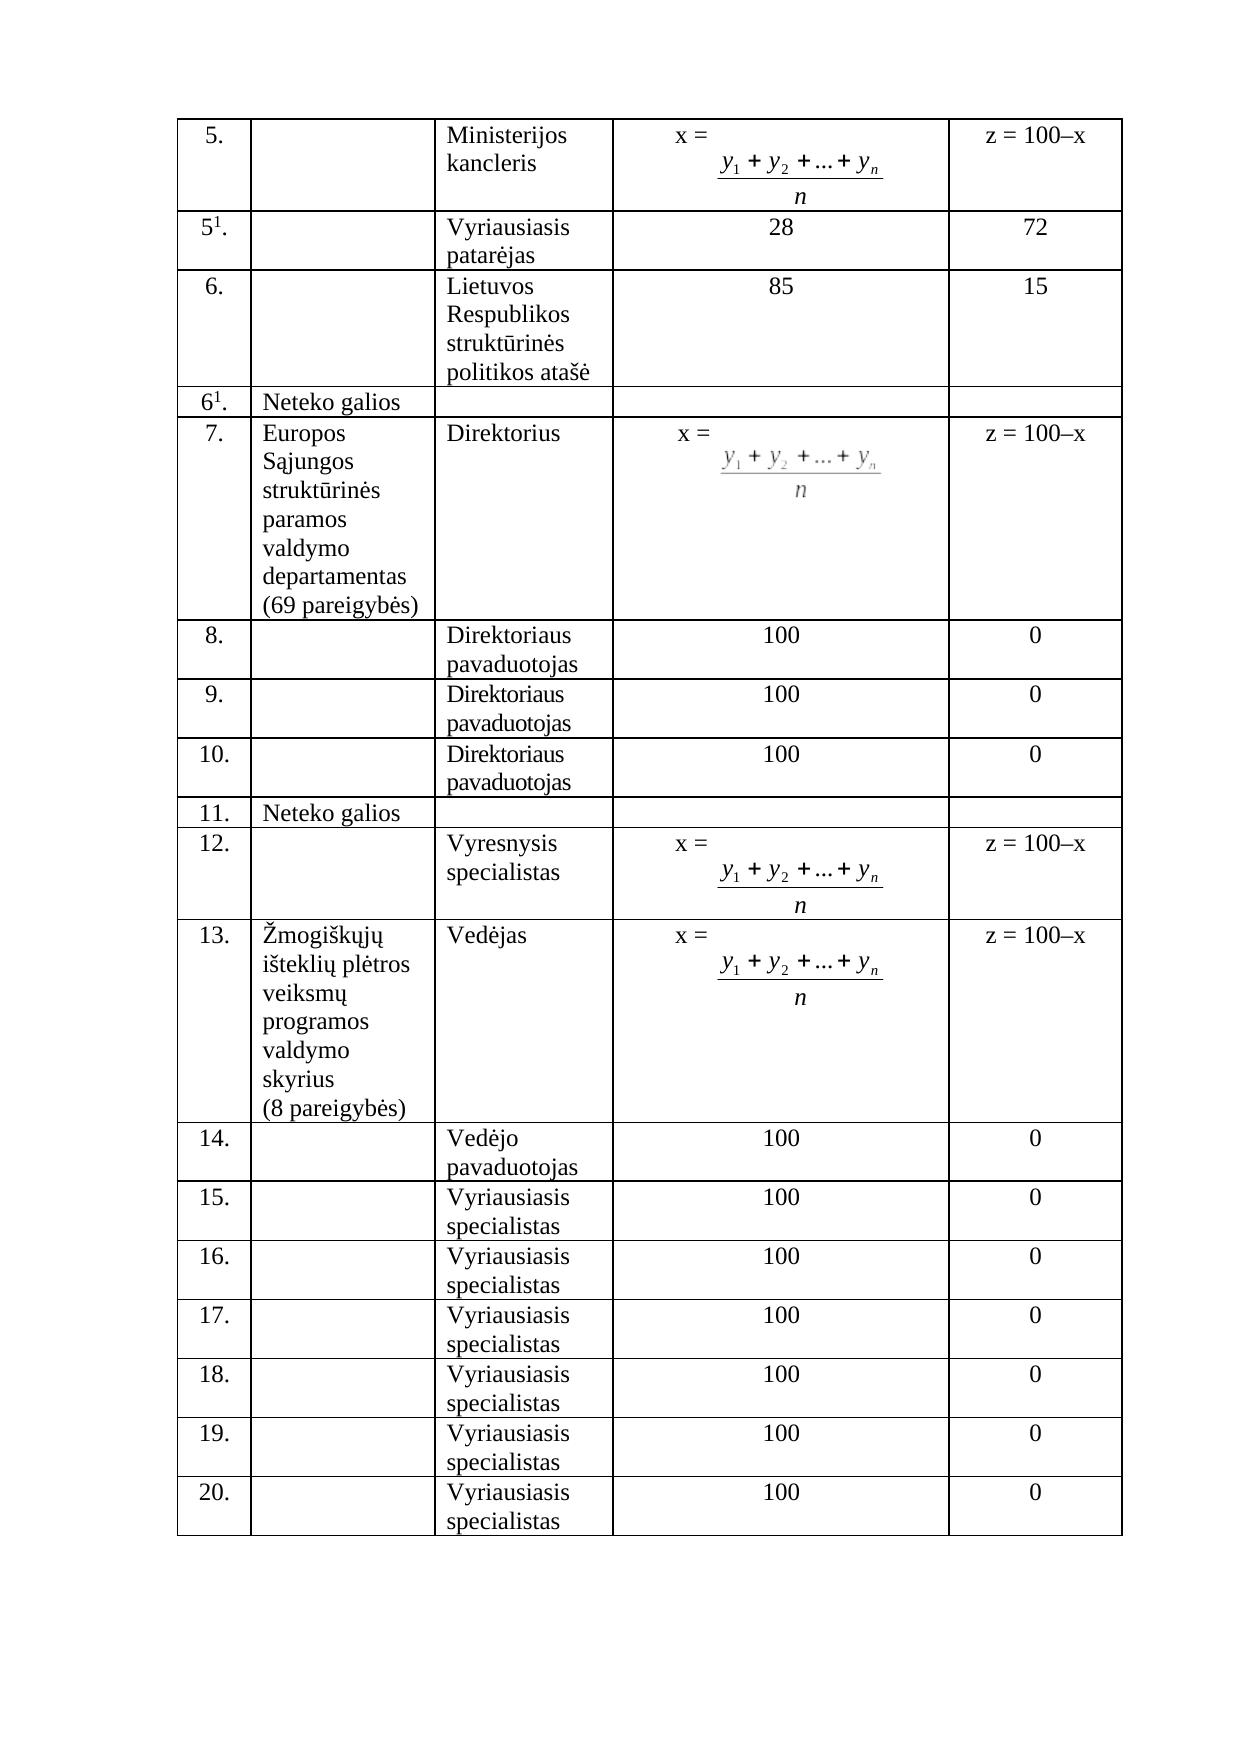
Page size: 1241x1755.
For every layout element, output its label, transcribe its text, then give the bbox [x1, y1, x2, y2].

table_cell 18. [178, 1359, 250, 1417]
table_cell [252, 1300, 434, 1358]
table_cell 100 [614, 1123, 948, 1180]
table_cell 0 [950, 739, 1121, 796]
table_cell Ministerijos kancleris [436, 120, 612, 210]
table_cell 16. [178, 1241, 250, 1298]
table_cell 0 [950, 621, 1121, 678]
table_cell x = (y(1)+y(2)+...+y(n))/n [614, 120, 948, 210]
table_cell 0 [950, 1123, 1121, 1180]
table_cell z = 100–x [950, 920, 1121, 1121]
table_cell Europos Sąjungos struktūrinės paramos valdymo departamentas (69 pareigybės) [252, 418, 434, 619]
table_cell Žmogiškųjų išteklių plėtros veiksmų programos valdymo skyrius (8 pareigybės) [252, 920, 434, 1121]
table_cell [252, 1123, 434, 1180]
table_cell 11. [178, 798, 250, 826]
table_cell 100 [614, 1182, 948, 1239]
table_cell 85 [614, 271, 948, 386]
table_cell 17. [178, 1300, 250, 1358]
table_cell [252, 1418, 434, 1476]
table_cell 5. [178, 120, 250, 210]
table_cell Direktorius [436, 418, 612, 619]
table_cell Direktoriaus pavaduotojas [436, 680, 612, 737]
table_cell 15. [178, 1182, 250, 1239]
table_cell 0 [950, 680, 1121, 737]
table_cell [252, 1182, 434, 1239]
table_cell [252, 739, 434, 796]
table_cell [252, 621, 434, 678]
table_cell Direktoriaus pavaduotojas [436, 739, 612, 796]
table_cell Vyriausiasis specialistas [436, 1241, 612, 1298]
table_cell [614, 798, 948, 826]
table_cell z = 100–x [950, 120, 1121, 210]
table_cell z = 100–x [950, 828, 1121, 918]
table_cell 0 [950, 1300, 1121, 1358]
table_cell [252, 1241, 434, 1298]
table_cell [950, 798, 1121, 826]
table_cell 14. [178, 1123, 250, 1180]
table_cell Vyriausiasis specialistas [436, 1359, 612, 1417]
table_cell [252, 271, 434, 386]
table_cell Neteko galios [252, 798, 434, 826]
table_cell 0 [950, 1359, 1121, 1417]
table_cell Vyresnysis specialistas [436, 828, 612, 918]
table_cell Vyriausiasis specialistas [436, 1300, 612, 1358]
table_cell 0 [950, 1241, 1121, 1298]
table_cell Neteko galios [252, 387, 434, 416]
table_cell Direktoriaus pavaduotojas [436, 621, 612, 678]
table_cell 0 [950, 1477, 1121, 1535]
table_cell [614, 387, 948, 416]
table_cell 100 [614, 739, 948, 796]
table_cell 15 [950, 271, 1121, 386]
table_cell Vedėjo pavaduotojas [436, 1123, 612, 1180]
table_cell 100 [614, 1477, 948, 1535]
table_cell 61. [178, 387, 250, 416]
table_cell 8. [178, 621, 250, 678]
table_cell 10. [178, 739, 250, 796]
table_cell 9. [178, 680, 250, 737]
table_cell Vyriausiasis patarėjas [436, 212, 612, 269]
table_cell 20. [178, 1477, 250, 1535]
table_cell 100 [614, 1241, 948, 1298]
table_cell [252, 120, 434, 210]
table_cell x = (y(1)+y(2)+...+y(n))/n [614, 920, 948, 1121]
table_cell Vedėjas [436, 920, 612, 1121]
table_cell 100 [614, 1300, 948, 1358]
table_cell 72 [950, 212, 1121, 269]
table_cell [252, 1359, 434, 1417]
table_cell 100 [614, 1418, 948, 1476]
table_cell 0 [950, 1418, 1121, 1476]
table_cell [436, 798, 612, 826]
table_cell 28 [614, 212, 948, 269]
table_cell 100 [614, 621, 948, 678]
table_cell [252, 828, 434, 918]
table_cell 12. [178, 828, 250, 918]
table_cell x = [614, 418, 948, 619]
table_cell Vyriausiasis specialistas [436, 1182, 612, 1239]
table_cell Vyriausiasis specialistas [436, 1477, 612, 1535]
table_cell [436, 387, 612, 416]
table_cell z = 100–x [950, 418, 1121, 619]
table_cell [252, 680, 434, 737]
table_cell [950, 387, 1121, 416]
table_cell 0 [950, 1182, 1121, 1239]
table_cell 19. [178, 1418, 250, 1476]
table_cell x = (y(1)+y(2)+...+y(n))/n [614, 828, 948, 918]
table_cell Vyriausiasis specialistas [436, 1418, 612, 1476]
table_cell 100 [614, 1359, 948, 1417]
table_cell 13. [178, 920, 250, 1121]
table_cell 51. [178, 212, 250, 269]
table_cell 100 [614, 680, 948, 737]
table_cell [252, 212, 434, 269]
table_cell 6. [178, 271, 250, 386]
table_cell [252, 1477, 434, 1535]
table_cell Lietuvos Respublikos struktūrinės politikos atašė [436, 271, 612, 386]
table_cell 7. [178, 418, 250, 619]
